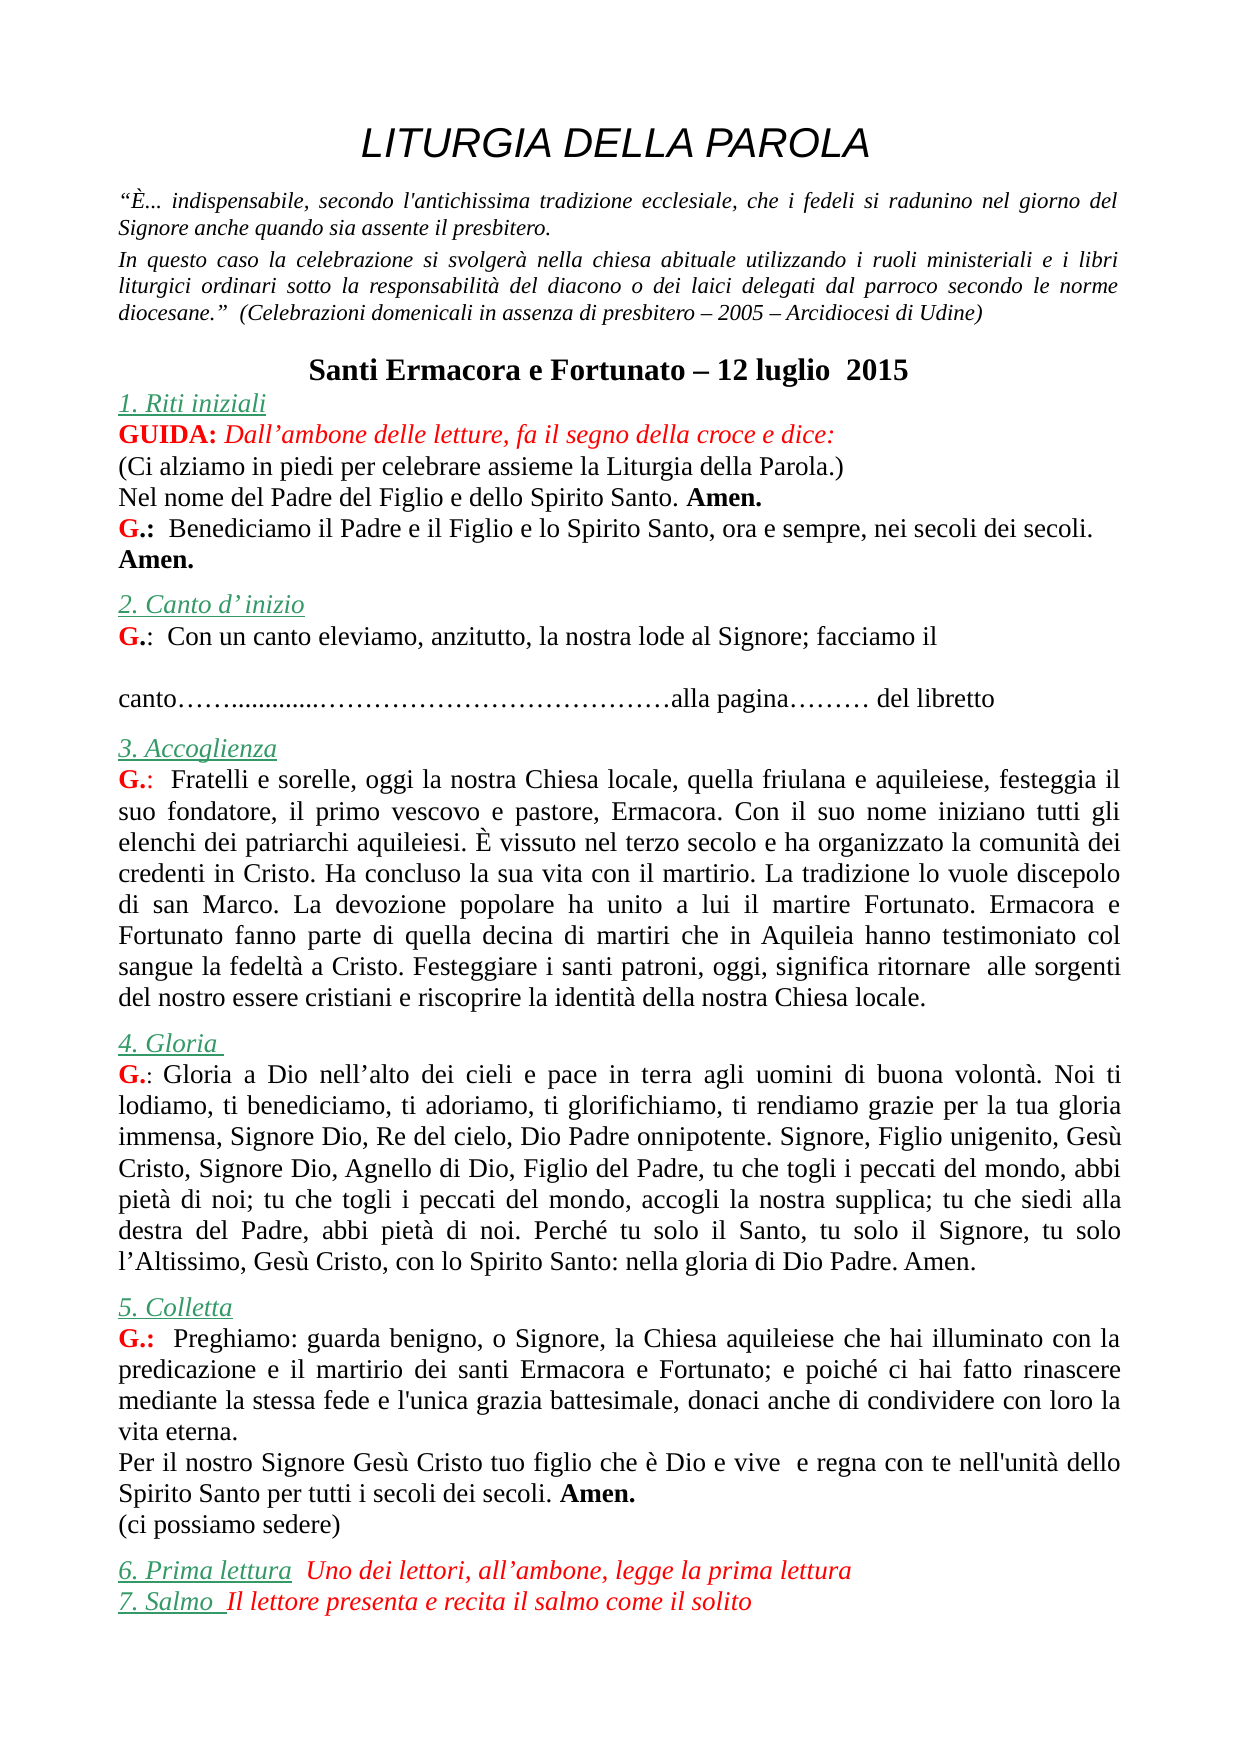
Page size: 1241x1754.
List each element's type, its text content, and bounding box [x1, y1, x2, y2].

text canto…….............…………………………………alla pagina……… del libretto [118, 682, 1122, 713]
text 6. Prima lettura Uno dei lettori, all’ambone, legge la prima lettura [118, 1554, 1122, 1585]
text Nel nome del Padre del Figlio e dello Spirito Santo. Amen. [118, 481, 1122, 512]
text LITURGIA DELLA PAROLA [118, 118, 1122, 166]
text Per il nostro Signore Gesù Cristo tuo figlio che è Dio e vive e regna con te nell'unità dello Spirito Santo per tutti i secoli dei secoli. Amen. [118, 1446, 1122, 1509]
text Santi Ermacora e Fortunato – 12 luglio 2015 [118, 351, 1122, 387]
text In questo caso la celebrazione si svolgerà nella chiesa abituale utilizzando i ruoli ministeriali e i libri liturgici ordinari sotto la responsabilità del diacono o dei laici delegati dal parroco secondo le norme diocesane.” (Celebrazioni domenicali in assenza di presbitero – 2005 – Arcidiocesi di Udine) [118, 246, 1122, 325]
text G.: Preghiamo: guarda benigno, o Signore, la Chiesa aquileiese che hai illuminato con la predicazione e il martirio dei santi Ermacora e Fortunato; e poiché ci hai fatto rinascere mediante la stessa fede e l'unica grazia battesimale, donaci anche di condividere con loro la vita eterna. [118, 1322, 1122, 1446]
text 4. Gloria [118, 1027, 1122, 1058]
text G.: Benediciamo il Padre e il Figlio e lo Spirito Santo, ora e sempre, nei secoli dei secoli. Amen. [118, 512, 1122, 574]
text 2. Canto d’ inizio [118, 589, 1122, 620]
text G.: Fratelli e sorelle, oggi la nostra Chiesa locale, quella friulana e aquileiese, festeggia il suo fondatore, il primo vescovo e pastore, Ermacora. Con il suo nome iniziano tutti gli elenchi dei patriarchi aquileiesi. È vissuto nel terzo secolo e ha organizzato la comunità dei credenti in Cristo. Ha concluso la sua vita con il martirio. La tradizione lo vuole discepolo di san Marco. La devozione popolare ha unito a lui il martire Fortunato. Ermacora e Fortunato fanno parte di quella decina di martiri che in Aquileia hanno testimoniato col sangue la fedeltà a Cristo. Festeggiare i santi patroni, oggi, significa ritornare alle sorgenti del nostro essere cristiani e riscoprire la identità della nostra Chiesa locale. [118, 763, 1122, 1013]
text 5. Colletta [118, 1291, 1122, 1322]
text G.: Con un canto eleviamo, anzitutto, la nostra lode al Signore; facciamo il [118, 620, 1122, 651]
text 1. Riti iniziali [118, 387, 1122, 418]
text 3. Accoglienza [118, 732, 1122, 763]
text (Ci alziamo in piedi per celebrare assieme la Liturgia della Parola.) [118, 450, 1122, 481]
text (ci possiamo sedere) [118, 1509, 1122, 1540]
text G.: Gloria a Dio nell’alto dei cieli e pace in ter­ra agli uomini di buona volontà. Noi ti lodiamo, ti benediciamo, ti adoriamo, ti glorifichia­mo, ti rendiamo grazie per la tua gloria immen­sa, Signore Dio, Re del cielo, Dio Padre on­nipotente. Signore, Figlio unigenito, Gesù Cri­sto, Signore Dio, Agnello di Dio, Figlio del Padre, tu che togli i peccati del mondo, abbi pietà di noi; tu che togli i peccati del mon­do, accogli la nostra supplica; tu che siedi alla destra del Padre, abbi pietà di noi. Perché tu solo il Santo, tu solo il Signore, tu solo l’Altissimo, Gesù Cristo, con lo Spirito Santo: nella gloria di Dio Padre. Amen. [118, 1058, 1122, 1276]
text GUIDA: Dall’ambone delle letture, fa il segno della croce e dice: [118, 418, 1122, 450]
text “È... indispensabile, secondo l'antichissima tradizione ecclesiale, che i fedeli si radunino nel giorno del Signore anche quando sia assente il presbitero. [118, 187, 1122, 240]
text 7. Salmo Il lettore presenta e recita il salmo come il solito [118, 1585, 1122, 1616]
